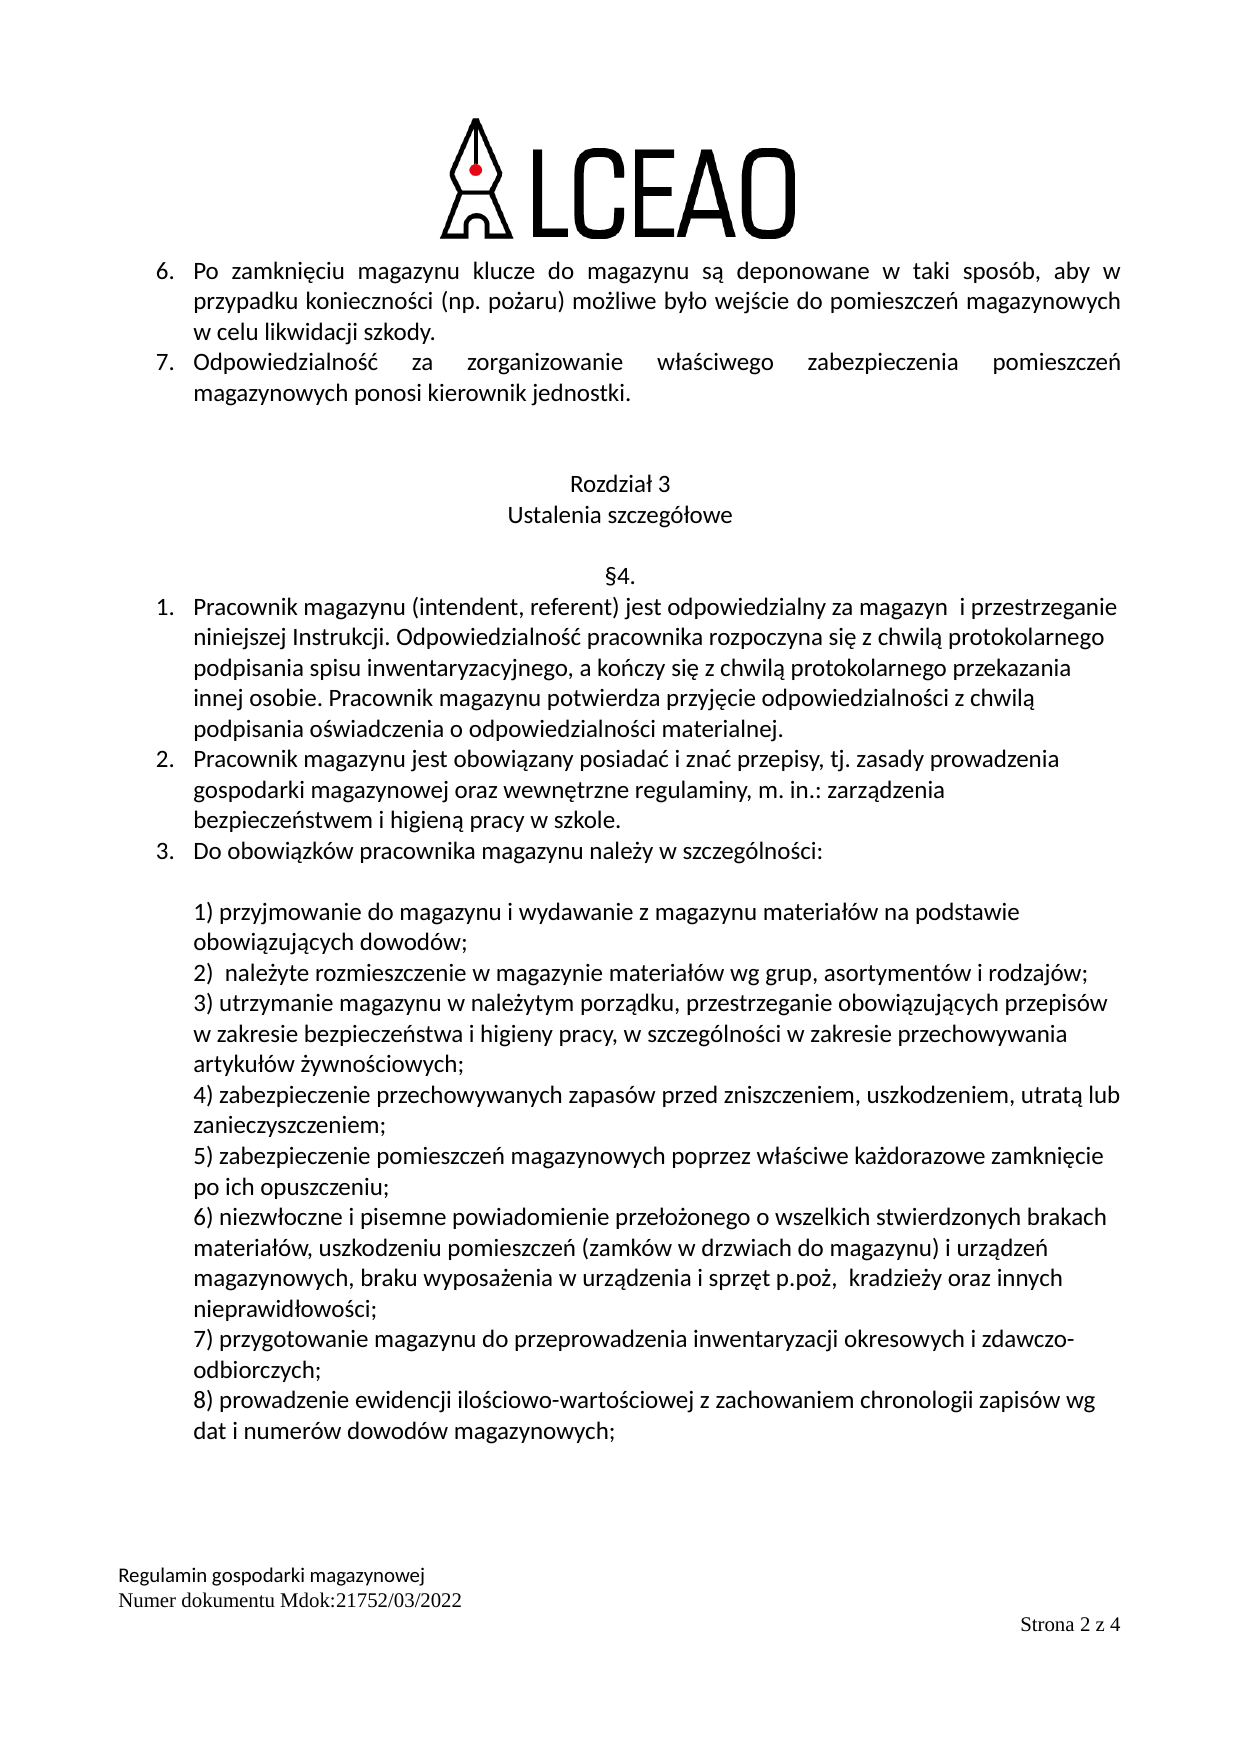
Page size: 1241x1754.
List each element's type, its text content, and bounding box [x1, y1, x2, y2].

list Do obowiązków pracownika magazynu należy w szczególności: [156, 835, 1122, 865]
list 2) należyte rozmieszczenie w magazynie materiałów wg grup, asortymentów i rodzajów; [156, 957, 1122, 987]
text Ustalenia szczegółowe [118, 499, 1122, 530]
list 6) niezwłoczne i pisemne powiadomienie przełożonego o wszelkich stwierdzonych brakach materiałów, uszkodzeniu pomieszczeń (zamków w drzwiach do magazynu) i urządzeń magazynowych, braku wyposażenia w urządzenia i sprzęt p.poż, kradzieży oraz innych nieprawidłowości; [156, 1201, 1122, 1323]
list 1) przyjmowanie do magazynu i wydawanie z magazynu materiałów na podstawie obowiązujących dowodów; [156, 896, 1122, 957]
text §4. [118, 560, 1122, 591]
list Odpowiedzialność za zorganizowanie właściwego zabezpieczenia pomieszczeń magazynowych ponosi kierownik jednostki. [156, 347, 1122, 408]
text Rozdział 3 [118, 469, 1122, 499]
list Pracownik magazynu (intendent, referent) jest odpowiedzialny za magazyn i przestrzeganie niniejszej Instrukcji. Odpowiedzialność pracownika rozpoczyna się z chwilą protokolarnego podpisania spisu inwentaryzacyjnego, a kończy się z chwilą protokolarnego przekazania innej osobie. Pracownik magazynu potwierdza przyjęcie odpowiedzialności z chwilą podpisania oświadczenia o odpowiedzialności materialnej. [156, 591, 1122, 743]
list 8) prowadzenie ewidencji ilościowo-wartościowej z zachowaniem chronologii zapisów wg dat i numerów dowodów magazynowych; [156, 1384, 1122, 1445]
list 3) utrzymanie magazynu w należytym porządku, przestrzeganie obowiązujących przepisów w zakresie bezpieczeństwa i higieny pracy, w szczególności w zakresie przechowywania artykułów żywnościowych; [156, 987, 1122, 1079]
list 7) przygotowanie magazynu do przeprowadzenia inwentaryzacji okresowych i zdawczo- odbiorczych; [156, 1323, 1122, 1384]
list 4) zabezpieczenie przechowywanych zapasów przed zniszczeniem, uszkodzeniem, utratą lub zanieczyszczeniem; [156, 1079, 1122, 1140]
list Po zamknięciu magazynu klucze do magazynu są deponowane w taki sposób, aby w przypadku konieczności (np. pożaru) możliwe było wejście do pomieszczeń magazynowych w celu likwidacji szkody. [156, 255, 1122, 347]
list 5) zabezpieczenie pomieszczeń magazynowych poprzez właściwe każdorazowe zamknięcie po ich opuszczeniu; [156, 1140, 1122, 1201]
picture [118, 118, 1123, 255]
list Pracownik magazynu jest obowiązany posiadać i znać przepisy, tj. zasady prowadzenia gospodarki magazynowej oraz wewnętrzne regulaminy, m. in.: zarządzenia bezpieczeństwem i higieną pracy w szkole. [156, 743, 1122, 835]
